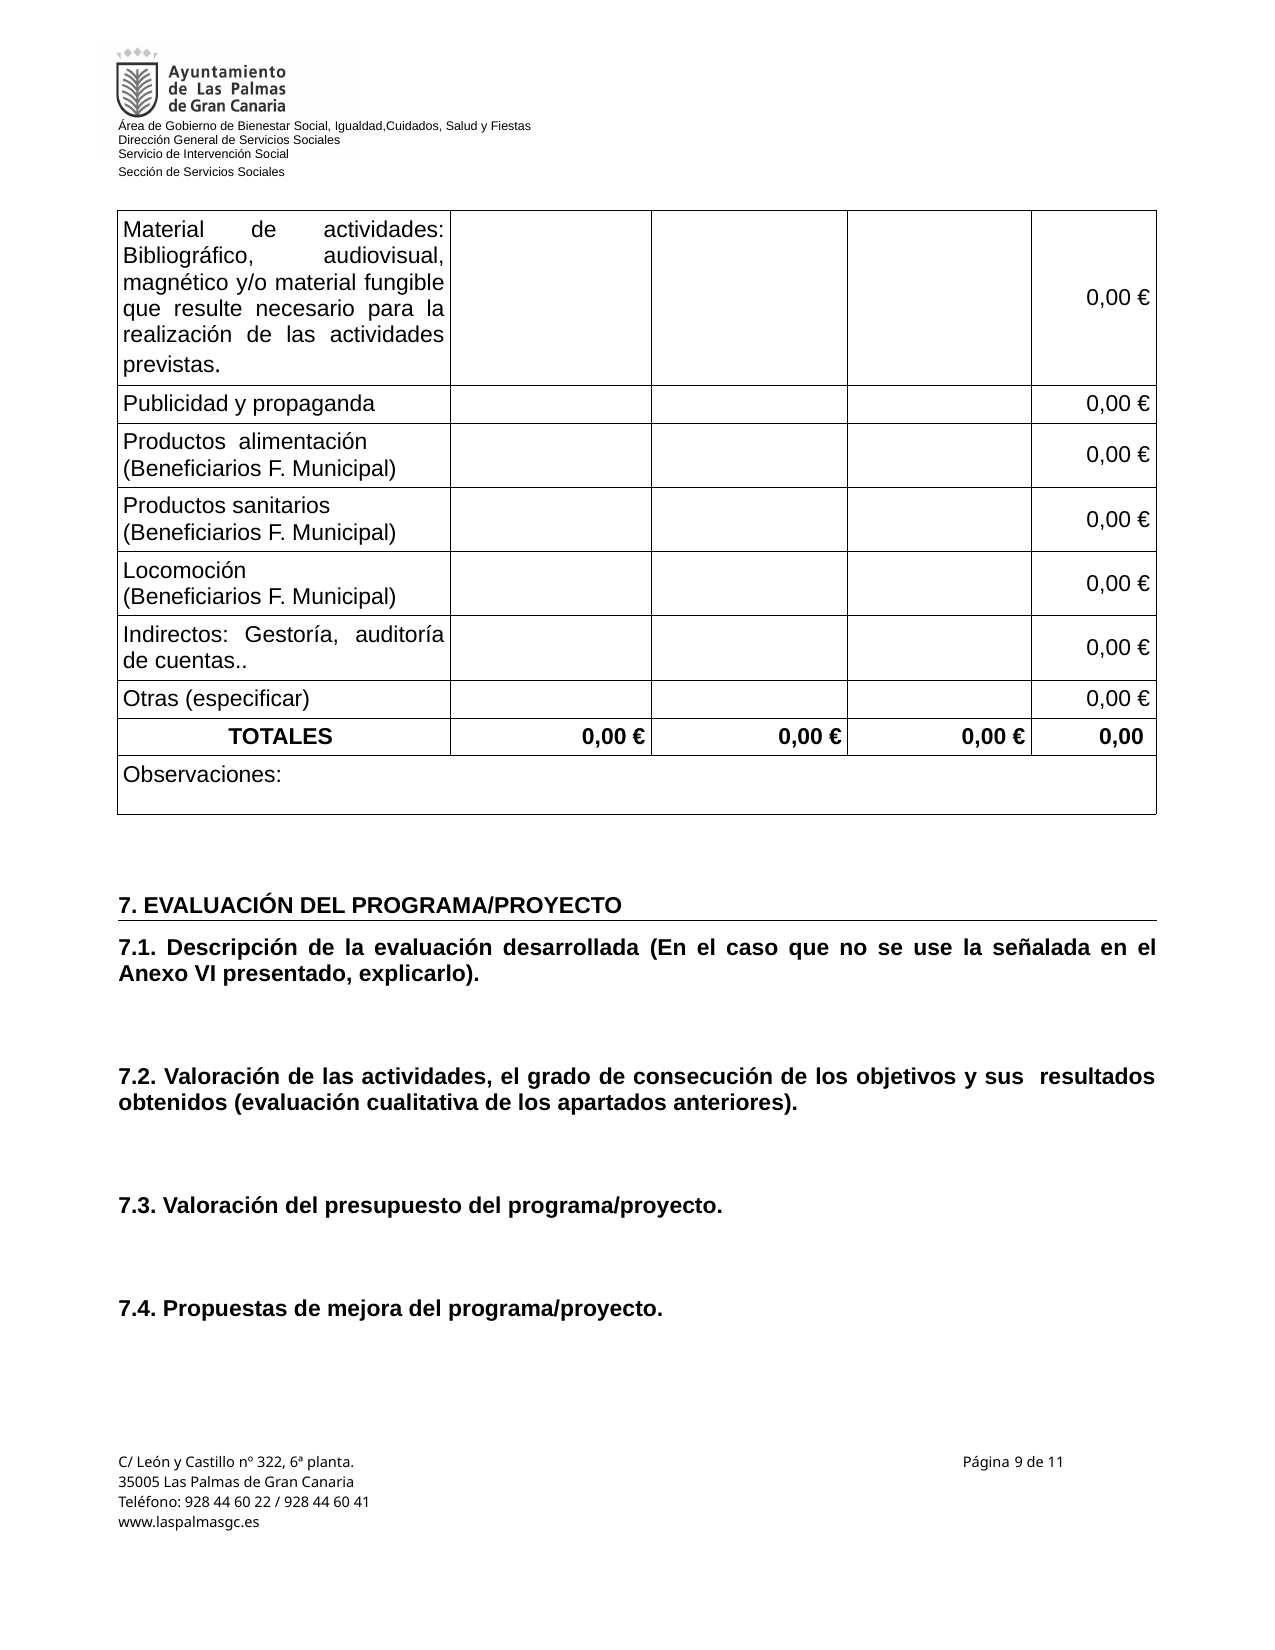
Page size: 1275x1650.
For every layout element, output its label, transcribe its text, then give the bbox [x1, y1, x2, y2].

table_cell TOTALES [118, 719, 450, 755]
table_cell Otras (especificar) [118, 681, 450, 717]
table_cell Publicidad y propaganda [118, 386, 450, 422]
table_cell [848, 211, 1031, 384]
table_cell [451, 488, 651, 551]
text 7. EVALUACIÓN DEL PROGRAMA/PROYECTO [118, 892, 1157, 920]
table_cell 0,00 € [1032, 616, 1156, 679]
table_cell 0,00 € [1032, 386, 1156, 422]
table_cell 0,00 € [1032, 552, 1156, 615]
table_cell [451, 552, 651, 615]
table_cell [848, 681, 1031, 717]
table_cell [652, 681, 847, 717]
table_cell [848, 552, 1031, 615]
table_cell 0,00 € [1032, 211, 1156, 384]
table_cell 0,00 € [451, 719, 651, 755]
table_cell [848, 488, 1031, 551]
table_cell Indirectos: Gestoría, auditoría de cuentas.. [118, 616, 450, 679]
table_cell 0,00 € [1032, 424, 1156, 487]
table_cell [652, 488, 847, 551]
picture [95, 42, 358, 158]
table_cell [451, 616, 651, 679]
text 7.3. Valoración del presupuesto del programa/proyecto. [118, 1192, 1157, 1218]
table_cell [451, 681, 651, 717]
text 7.2. Valoración de las actividades, el grado de consecución de los objetivos y sus resultados obtenidos (evaluación cualitativa de los apartados anteriores). [118, 1063, 1157, 1116]
table_cell 0,00 € [652, 719, 847, 755]
table_cell [848, 386, 1031, 422]
table_cell [451, 386, 651, 422]
table_cell [652, 211, 847, 384]
table_cell [652, 424, 847, 487]
text 7.1. Descripción de la evaluación desarrollada (En el caso que no se use la señalada en el Anexo VI presentado, explicarlo). [118, 934, 1157, 987]
table_cell Observaciones: [118, 756, 1156, 814]
table_cell 0,00 € [1032, 488, 1156, 551]
table_cell [848, 616, 1031, 679]
table_cell Productos alimentación (Beneficiarios F. Municipal) [118, 424, 450, 487]
text 7.4. Propuestas de mejora del programa/proyecto. [118, 1295, 1157, 1321]
table_cell 0,00 € [848, 719, 1031, 755]
table_cell 0,00 [1032, 719, 1156, 755]
table_cell Material de actividades: Bibliográfico, audiovisual, magnético y/o material fungible que resulte necesario para la realización de las actividades previstas. [118, 211, 450, 384]
table_cell [652, 386, 847, 422]
table_cell 0,00 € [1032, 681, 1156, 717]
table_cell [652, 552, 847, 615]
table_cell [451, 424, 651, 487]
table_cell Productos sanitarios (Beneficiarios F. Municipal) [118, 488, 450, 551]
table_cell [451, 211, 651, 384]
table_cell Locomoción (Beneficiarios F. Municipal) [118, 552, 450, 615]
table_cell [848, 424, 1031, 487]
table_cell [652, 616, 847, 679]
